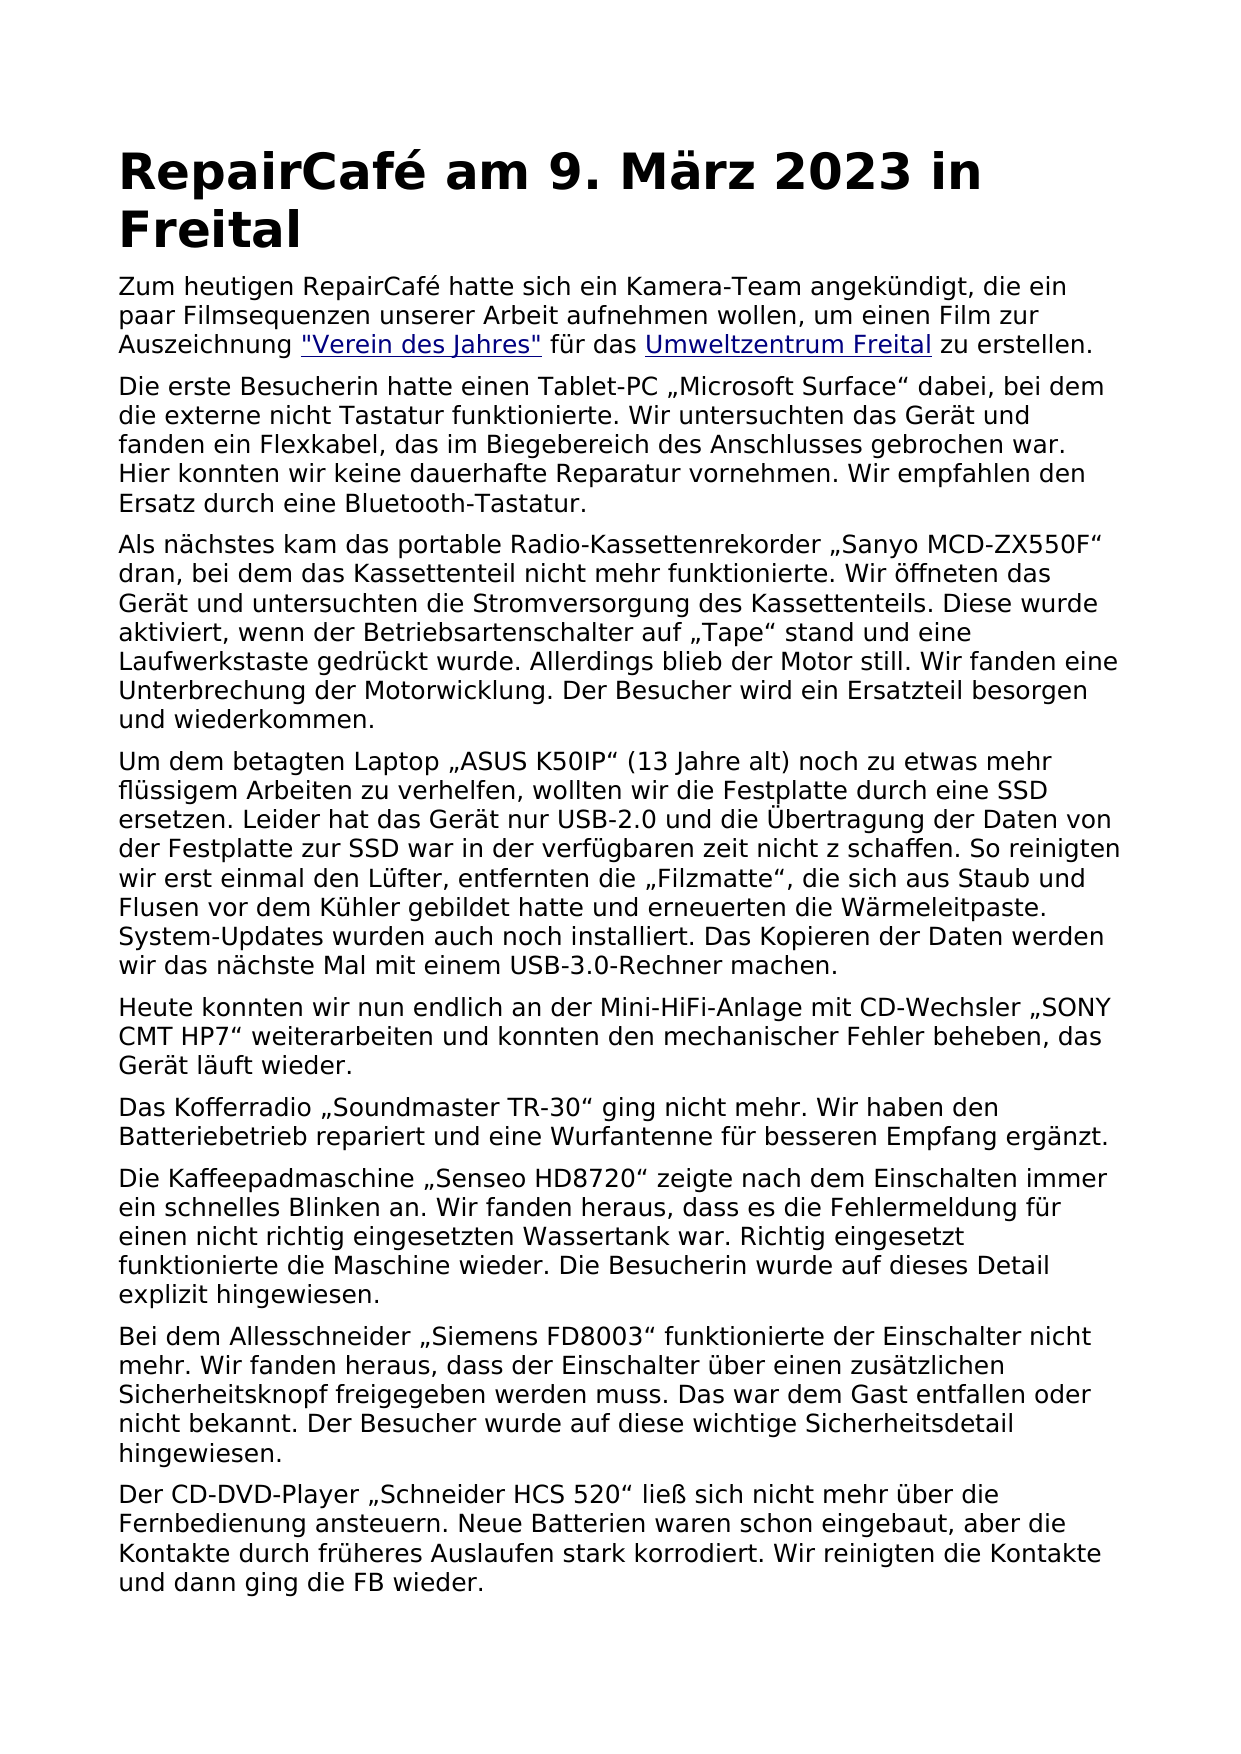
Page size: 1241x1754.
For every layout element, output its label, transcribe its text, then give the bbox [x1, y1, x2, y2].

text Heute konnten wir nun endlich an der Mini-HiFi-Anlage mit CD-Wechsler „SONY CMT HP7“ weiterarbeiten und konnten den mechanischer Fehler beheben, das Gerät läuft wieder. [118, 993, 1122, 1080]
text Als nächstes kam das portable Radio-Kassettenrekorder „Sanyo MCD-ZX550F“ dran, bei dem das Kassettenteil nicht mehr funktionierte. Wir öffneten das Gerät und untersuchten die Stromversorgung des Kassettenteils. Diese wurde aktiviert, wenn der Betriebsartenschalter auf „Tape“ stand und eine Laufwerkstaste gedrückt wurde. Allerdings blieb der Motor still. Wir fanden eine Unterbrechung der Motorwicklung. Der Besucher wird ein Ersatzteil besorgen und wiederkommen. [118, 530, 1122, 734]
text Der CD-DVD-Player „Schneider HCS 520“ ließ sich nicht mehr über die Fernbedienung ansteuern. Neue Batterien waren schon eingebaut, aber die Kontakte durch früheres Auslaufen stark korrodiert. Wir reinigten die Kontakte und dann ging die FB wieder. [118, 1480, 1122, 1597]
text Um dem betagten Laptop „ASUS K50IP“ (13 Jahre alt) noch zu etwas mehr flüssigem Arbeiten zu verhelfen, wollten wir die Festplatte durch eine SSD ersetzen. Leider hat das Gerät nur USB-2.0 und die Übertragung der Daten von der Festplatte zur SSD war in der verfügbaren zeit nicht z schaffen. So reinigten wir erst einmal den Lüfter, entfernten die „Filzmatte“, die sich aus Staub und Flusen vor dem Kühler gebildet hatte und erneuerten die Wärmeleitpaste. System-Updates wurden auch noch installiert. Das Kopieren der Daten werden wir das nächste Mal mit einem USB-3.0-Rechner machen. [118, 747, 1122, 980]
text Das Kofferradio „Soundmaster TR-30“ ging nicht mehr. Wir haben den Batteriebetrieb repariert und eine Wurfantenne für besseren Empfang ergänzt. [118, 1093, 1122, 1151]
text Die Kaffeepadmaschine „Senseo HD8720“ zeigte nach dem Einschalten immer ein schnelles Blinken an. Wir fanden heraus, dass es die Fehlermeldung für einen nicht richtig eingesetzten Wassertank war. Richtig eingesetzt funktionierte die Maschine wieder. Die Besucherin wurde auf dieses Detail explizit hingewiesen. [118, 1164, 1122, 1309]
text Die erste Besucherin hatte einen Tablet-PC „Microsoft Surface“ dabei, bei dem die externe nicht Tastatur funktionierte. Wir untersuchten das Gerät und fanden ein Flexkabel, das im Biegebereich des Anschlusses gebrochen war. Hier konnten wir keine dauerhafte Reparatur vornehmen. Wir empfahlen den Ersatz durch eine Bluetooth-Tastatur. [118, 372, 1122, 518]
subtitle RepairCafé am 9. März 2023 in Freital [118, 143, 1122, 259]
text Bei dem Allesschneider „Siemens FD8003“ funktionierte der Einschalter nicht mehr. Wir fanden heraus, dass der Einschalter über einen zusätzlichen Sicherheitsknopf freigegeben werden muss. Das war dem Gast entfallen oder nicht bekannt. Der Besucher wurde auf diese wichtige Sicherheitsdetail hingewiesen. [118, 1322, 1122, 1468]
text Zum heutigen RepairCafé hatte sich ein Kamera-Team angekündigt, die ein paar Filmsequenzen unserer Arbeit aufnehmen wollen, um einen Film zur Auszeichnung "Verein des Jahres" für das Umweltzentrum Freital zu erstellen. [118, 272, 1122, 359]
